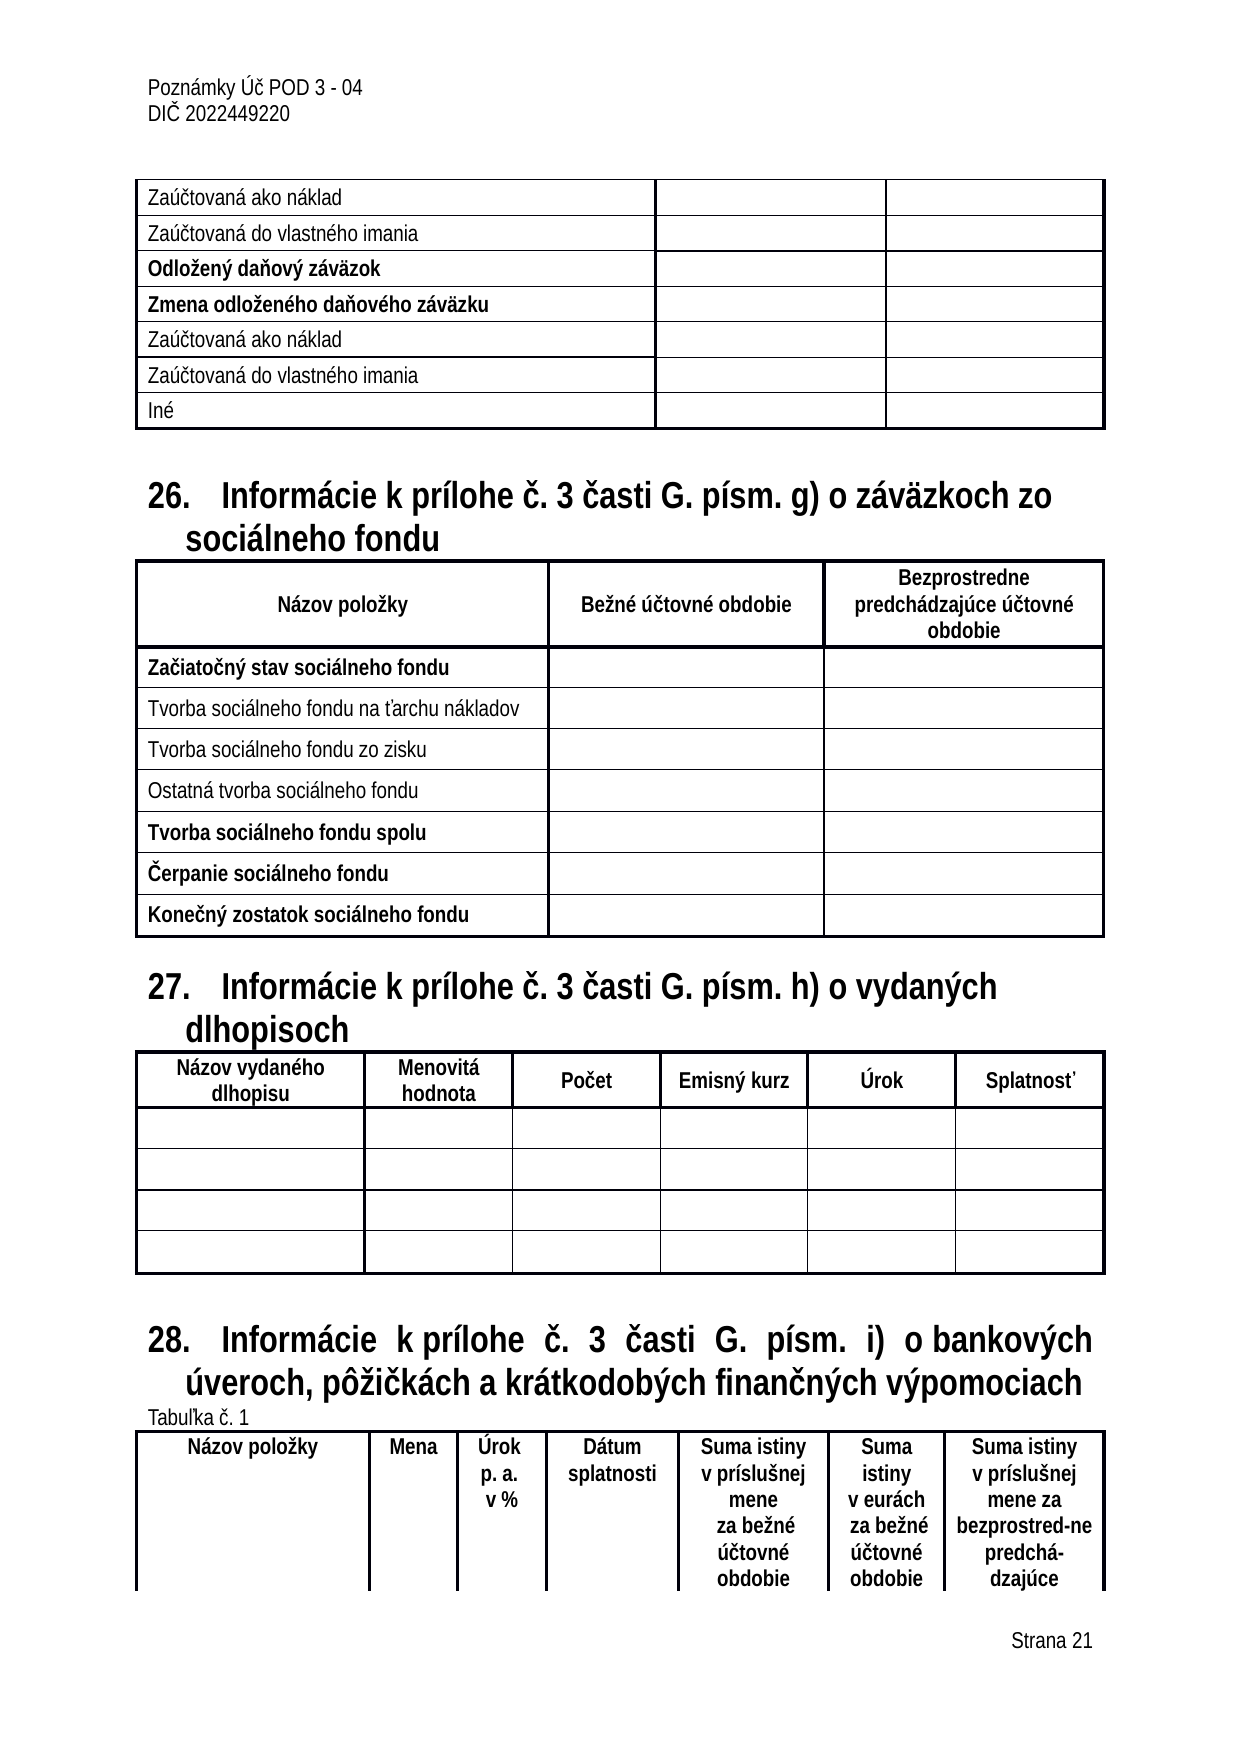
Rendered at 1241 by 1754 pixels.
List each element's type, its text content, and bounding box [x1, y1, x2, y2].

table_cell [825, 649, 1102, 687]
title Informácie k prílohe č. 3 časti G. písm. g) o záväzkoch zo sociálneho fondu [148, 473, 1093, 559]
text Tabuľka č. 1 [148, 1404, 1093, 1430]
table_cell Zaúčtovaná ako náklad [138, 180, 654, 215]
table_cell [956, 1231, 1102, 1272]
table_cell Zaúčtovaná ako náklad [138, 322, 654, 356]
table_cell [657, 252, 885, 286]
table_cell [657, 393, 885, 427]
table_cell [661, 1231, 807, 1272]
table_cell [657, 358, 885, 392]
table_cell [808, 1109, 955, 1147]
table_cell [825, 853, 1102, 893]
table_header Bežné účtovné obdobie [550, 563, 822, 645]
table_cell [887, 180, 1102, 215]
table_cell [887, 322, 1102, 356]
table_cell [825, 770, 1102, 811]
table_header Názov položky [138, 1433, 368, 1591]
table_cell [366, 1231, 512, 1272]
table_header Splatnosť [957, 1054, 1102, 1106]
table_cell Tvorba sociálneho fondu na ťarchu nákladov [138, 688, 547, 728]
table_cell [366, 1109, 512, 1147]
table_header Bezprostredne predchádzajúce účtovné obdobie [826, 563, 1102, 645]
table_cell [808, 1231, 955, 1272]
table_cell Začiatočný stav sociálneho fondu [138, 649, 547, 687]
table_cell [956, 1191, 1102, 1230]
table_cell [366, 1191, 512, 1230]
table_cell Zaúčtovaná do vlastného imania [138, 216, 654, 250]
table_header Úrok [809, 1054, 954, 1106]
table_cell [956, 1109, 1102, 1147]
table_cell [825, 729, 1102, 769]
table_cell Zaúčtovaná do vlastného imania [138, 358, 654, 392]
table_cell Zmena odloženého daňového záväzku [138, 287, 654, 321]
table_header Suma istiny v príslušnej mene za bezprostred-ne predchá-dzajúce [946, 1433, 1102, 1591]
table_cell [550, 729, 823, 769]
table_header Dátum splatnosti [548, 1433, 677, 1591]
table_header Suma istiny v eurách za bežné účtovné obdobie [830, 1433, 943, 1591]
table_cell [366, 1149, 512, 1189]
table_cell [887, 393, 1102, 427]
table_cell [550, 649, 823, 687]
table_header Úrok p. a. v % [459, 1433, 545, 1591]
table_cell [513, 1109, 660, 1147]
table_header Názov položky [138, 563, 547, 645]
table_cell [513, 1149, 660, 1189]
table_cell [808, 1191, 955, 1230]
table_cell Iné [138, 393, 654, 427]
table_cell Konečný zostatok sociálneho fondu [138, 895, 547, 935]
table_cell Odložený daňový záväzok [138, 251, 654, 286]
title Informácie k prílohe č. 3 časti G. písm. i) o bankových úveroch, pôžičkách a krátkodobých finančných výpomociach [148, 1318, 1093, 1404]
table_cell [661, 1191, 807, 1230]
table_cell [550, 688, 823, 728]
table_header Menovitá hodnota [366, 1054, 511, 1106]
table_cell [657, 322, 885, 356]
table_cell [550, 812, 823, 852]
table_cell [956, 1149, 1102, 1189]
table_header Názov vydaného dlhopisu [138, 1054, 363, 1106]
table_cell [138, 1231, 363, 1272]
table_cell [661, 1149, 807, 1189]
table_header Mena [371, 1433, 456, 1591]
table_cell [138, 1149, 363, 1189]
table_cell [550, 853, 823, 893]
table_cell [825, 895, 1102, 935]
table_cell [138, 1109, 363, 1147]
table_cell [887, 252, 1102, 286]
table_cell [887, 358, 1102, 392]
table_cell Tvorba sociálneho fondu zo zisku [138, 729, 547, 769]
table_cell Čerpanie sociálneho fondu [138, 853, 547, 893]
table_cell Tvorba sociálneho fondu spolu [138, 812, 547, 852]
table_cell [513, 1191, 660, 1230]
table_header Emisný kurz [662, 1054, 806, 1106]
title Informácie k prílohe č. 3 časti G. písm. h) o vydaných dlhopisoch [148, 964, 1093, 1050]
table_cell [887, 216, 1102, 250]
table_cell [887, 287, 1102, 321]
table_cell Ostatná tvorba sociálneho fondu [138, 770, 547, 811]
table_cell [657, 180, 885, 215]
table_cell [808, 1149, 955, 1189]
table_cell [825, 812, 1102, 852]
table_cell [661, 1109, 807, 1147]
table_header Suma istiny v príslušnej mene za bežné účtovné obdobie [680, 1433, 827, 1591]
table_cell [657, 287, 885, 321]
table_cell [138, 1191, 363, 1230]
table_cell [825, 688, 1102, 728]
table_cell [513, 1231, 660, 1272]
table_cell [550, 770, 823, 811]
table_cell [657, 216, 885, 250]
table_header Počet [514, 1054, 659, 1106]
table_cell [550, 895, 823, 935]
